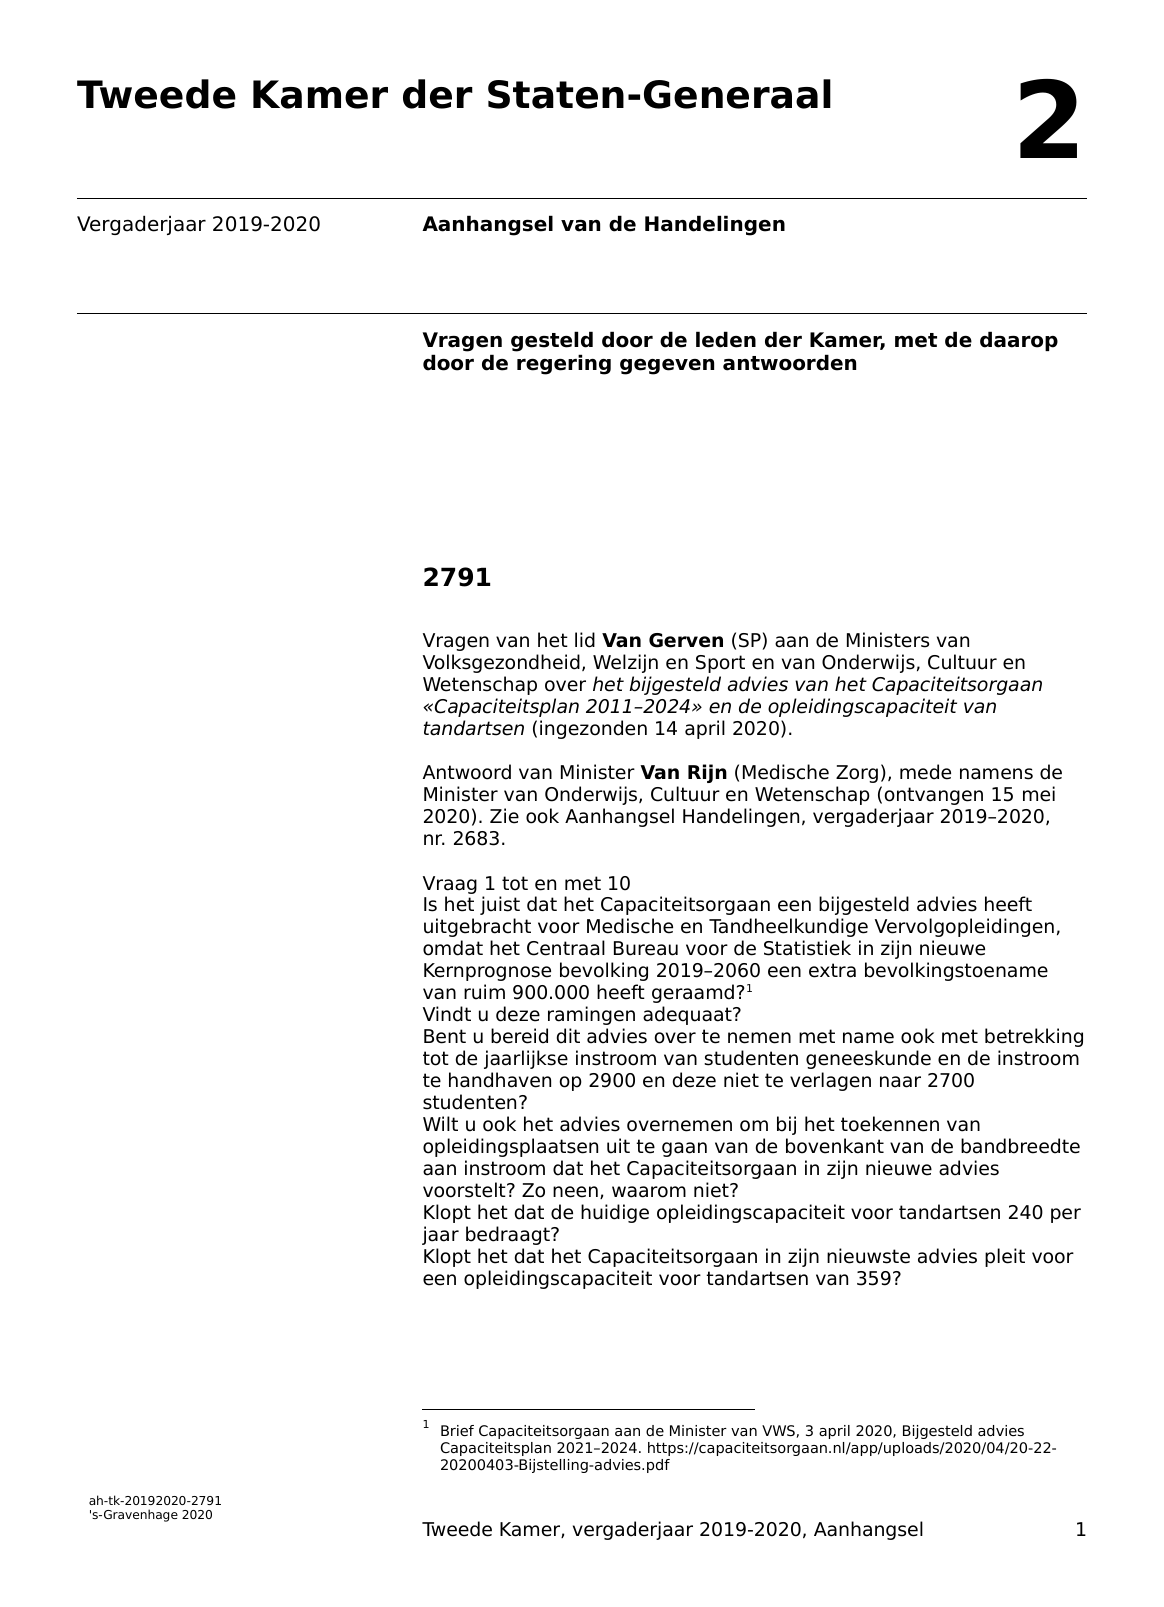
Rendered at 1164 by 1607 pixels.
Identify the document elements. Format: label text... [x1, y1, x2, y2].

text Brief Capaciteitsorgaan aan de Minister van VWS, 3 april 2020, Bijgesteld advies Capaciteitsplan 2021–2024. https://capaciteitsorgaan.nl/app/uploads/2020/04/20-22-20200403-Bijstelling-advies.pdf [422, 1418, 1087, 1474]
text Klopt het dat de huidige opleidingscapaciteit voor tandartsen 240 per jaar bedraagt? [422, 1202, 1087, 1246]
text Is het juist dat het Capaciteitsorgaan een bijgesteld advies heeft uitgebracht voor Medische en Tandheelkundige Vervolgopleidingen, omdat het Centraal Bureau voor de Statistiek in zijn nieuwe Kernprognose bevolking 2019–2060 een extra bevolkingstoename van ruim 900.000 heeft geraamd? [422, 894, 1087, 1004]
table_cell Vergaderjaar 2019-2020 [77, 199, 422, 313]
text Bent u bereid dit advies over te nemen met name ook met betrekking tot de jaarlijkse instroom van studenten geneeskunde en de instroom te handhaven op 2900 en deze niet te verlagen naar 2700 studenten? [422, 1026, 1087, 1114]
text 's-Gravenhage 2020 [88, 1508, 323, 1522]
text Vragen van het lid Van Gerven (SP) aan de Ministers van Volksgezondheid, Welzijn en Sport en van Onderwijs, Cultuur en Wetenschap over het bijgesteld advies van het Capaciteitsorgaan «Capaciteitsplan 2011–2024» en de opleidingscapaciteit van tandartsen (ingezonden 14 april 2020). [422, 630, 1087, 740]
text 2791 [422, 563, 1087, 592]
text Klopt het dat het Capaciteitsorgaan in zijn nieuwste advies pleit voor een opleidingscapaciteit voor tandartsen van 359? [422, 1246, 1087, 1290]
text Wilt u ook het advies overnemen om bij het toekennen van opleidingsplaatsen uit te gaan van de bovenkant van de bandbreedte aan instroom dat het Capaciteitsorgaan in zijn nieuwe advies voorstelt? Zo neen, waarom niet? [422, 1114, 1087, 1202]
text Antwoord van Minister Van Rijn (Medische Zorg), mede namens de Minister van Onderwijs, Cultuur en Wetenschap (ontvangen 15 mei 2020). Zie ook Aanhangsel Handelingen, vergaderjaar 2019–2020, nr. 2683. [422, 762, 1087, 850]
text Vindt u deze ramingen adequaat? [422, 1004, 1087, 1026]
table_header Tweede Kamer der Staten-Generaal [77, 59, 886, 198]
table_cell Vragen gesteld door de leden der Kamer, met de daarop door de regering gegeven antwoorden [422, 314, 1087, 375]
table_cell [77, 314, 422, 375]
text Vraag 1 tot en met 10 [422, 872, 1087, 894]
table_cell Aanhangsel van de Handelingen [422, 199, 1087, 313]
text ah-tk-20192020-2791 [88, 1494, 323, 1508]
table_header 2 [886, 59, 1087, 198]
